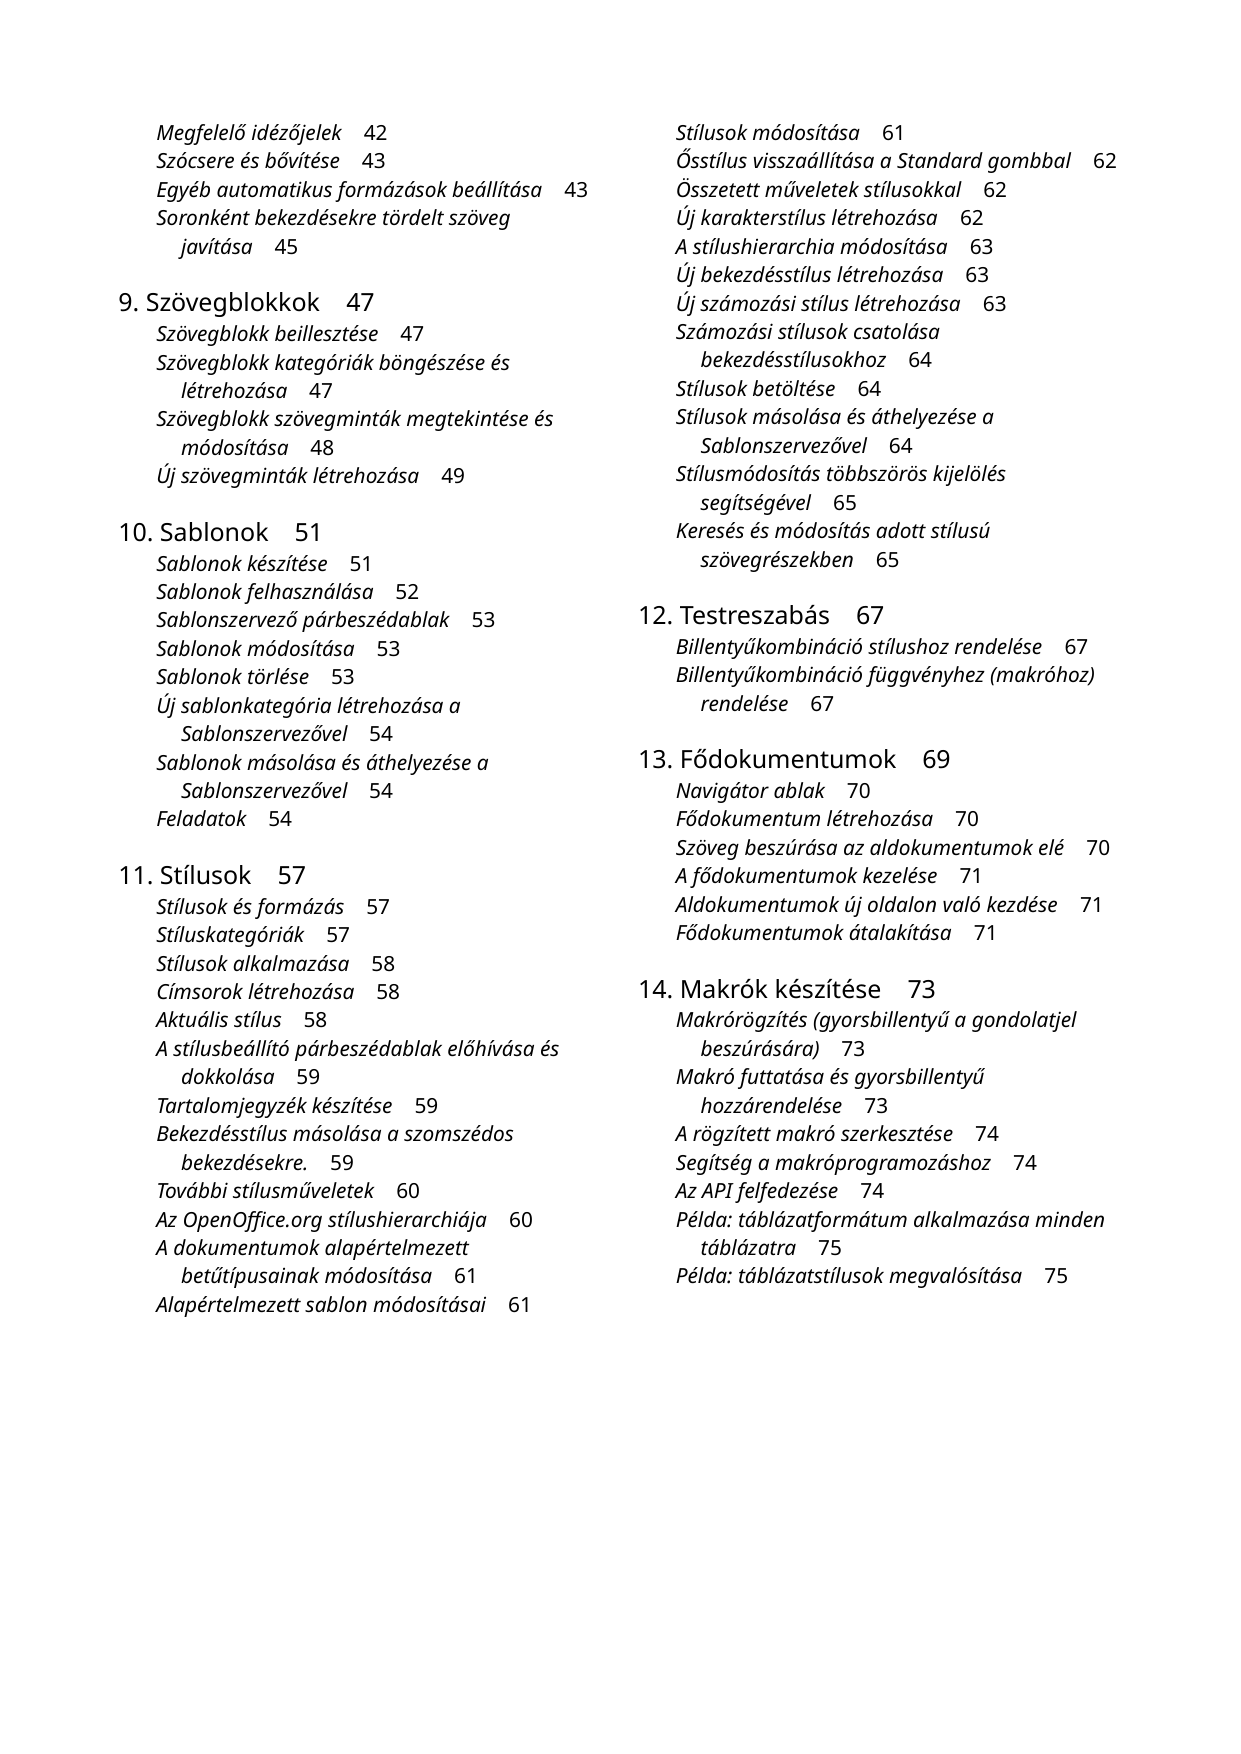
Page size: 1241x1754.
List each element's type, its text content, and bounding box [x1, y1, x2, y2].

text Új szövegminták létrehozása 49 [156, 461, 602, 490]
text Makrórögzítés (gyorsbillentyű a gondolatjel beszúrására) 73 [676, 1006, 1122, 1062]
text Navigátor ablak 70 [676, 776, 1122, 804]
text 14. Makrók készítése 73 [638, 972, 1122, 1006]
text A stílushierarchia módosítása 63 [676, 232, 1122, 260]
text Segítség a makróprogramozáshoz 74 [676, 1148, 1122, 1176]
text Aldokumentumok új oldalon való kezdése 71 [676, 890, 1122, 918]
text Stílusok másolása és áthelyezése a Sablonszervezővel 64 [676, 402, 1122, 459]
text Sablonok készítése 51 [156, 549, 602, 577]
text Tartalomjegyzék készítése 59 [156, 1091, 602, 1119]
text Új sablonkategória létrehozása a Sablonszervezővel 54 [156, 691, 602, 748]
text Az OpenOﬃce.org stílushierarchiája 60 [156, 1205, 602, 1233]
text Megfelelő idézőjelek 42 [156, 118, 602, 147]
text Makró futtatása és gyorsbillentyű hozzárendelése 73 [676, 1062, 1122, 1119]
text Címsorok létrehozása 58 [156, 977, 602, 1006]
text A fődokumentumok kezelése 71 [676, 861, 1122, 890]
text Bekezdésstílus másolása a szomszédos bekezdésekre. 59 [156, 1119, 602, 1176]
text Új bekezdésstílus létrehozása 63 [676, 260, 1122, 289]
text Az API felfedezése 74 [676, 1176, 1122, 1205]
text Egyéb automatikus formázások beállítása 43 [156, 175, 602, 203]
text Stílusok alkalmazása 58 [156, 949, 602, 977]
text 11. Stílusok 57 [118, 858, 602, 892]
text Új számozási stílus létrehozása 63 [676, 289, 1122, 317]
text Összetett műveletek stílusokkal 62 [676, 175, 1122, 203]
text A stílusbeállító párbeszédablak előhívása és dokkolása 59 [156, 1034, 602, 1091]
text Stíluskategóriák 57 [156, 920, 602, 949]
text Számozási stílusok csatolása bekezdésstílusokhoz 64 [676, 317, 1122, 374]
text Szövegblokk szövegminták megtekintése és módosítása 48 [156, 404, 602, 461]
text Sablonszervező párbeszédablak 53 [156, 606, 602, 634]
text Példa: táblázatformátum alkalmazása minden táblázatra 75 [676, 1205, 1122, 1262]
text Sablonok törlése 53 [156, 662, 602, 691]
text További stílusműveletek 60 [156, 1176, 602, 1205]
text Alapértelmezett sablon módosításai 61 [156, 1290, 602, 1318]
text Sablonok felhasználása 52 [156, 577, 602, 606]
text Szöveg beszúrása az aldokumentumok elé 70 [676, 833, 1122, 861]
text A dokumentumok alapértelmezett betűtípusainak módosítása 61 [156, 1233, 602, 1290]
text Billentyűkombináció stílushoz rendelése 67 [676, 632, 1122, 660]
text Ősstílus visszaállítása a Standard gombbal 62 [676, 147, 1122, 175]
text Stílusok betöltése 64 [676, 374, 1122, 402]
text A rögzített makró szerkesztése 74 [676, 1119, 1122, 1148]
text Példa: táblázatstílusok megvalósítása 75 [676, 1262, 1122, 1290]
text Sablonok módosítása 53 [156, 634, 602, 662]
text Feladatok 54 [156, 804, 602, 833]
text 12. Testreszabás 67 [638, 598, 1122, 632]
text 13. Fődokumentumok 69 [638, 742, 1122, 776]
text Stílusmódosítás többszörös kijelölés segítségével 65 [676, 459, 1122, 516]
text Stílusok módosítása 61 [676, 118, 1122, 147]
text Fődokumentumok átalakítása 71 [676, 918, 1122, 947]
text Billentyűkombináció függvényhez (makróhoz) rendelése 67 [676, 660, 1122, 717]
text Soronként bekezdésekre tördelt szöveg javítása 45 [156, 203, 602, 260]
text Stílusok és formázás 57 [156, 892, 602, 920]
text Sablonok másolása és áthelyezése a Sablonszervezővel 54 [156, 748, 602, 804]
text Aktuális stílus 58 [156, 1006, 602, 1034]
text 10. Sablonok 51 [118, 514, 602, 549]
text Keresés és módosítás adott stílusú szövegrészekben 65 [676, 516, 1122, 573]
text Szócsere és bővítése 43 [156, 147, 602, 175]
text Fődokumentum létrehozása 70 [676, 804, 1122, 833]
text Szövegblokk beillesztése 47 [156, 319, 602, 348]
text 9. Szövegblokkok 47 [118, 285, 602, 319]
text Szövegblokk kategóriák böngészése és létrehozása 47 [156, 348, 602, 404]
text Új karakterstílus létrehozása 62 [676, 203, 1122, 232]
